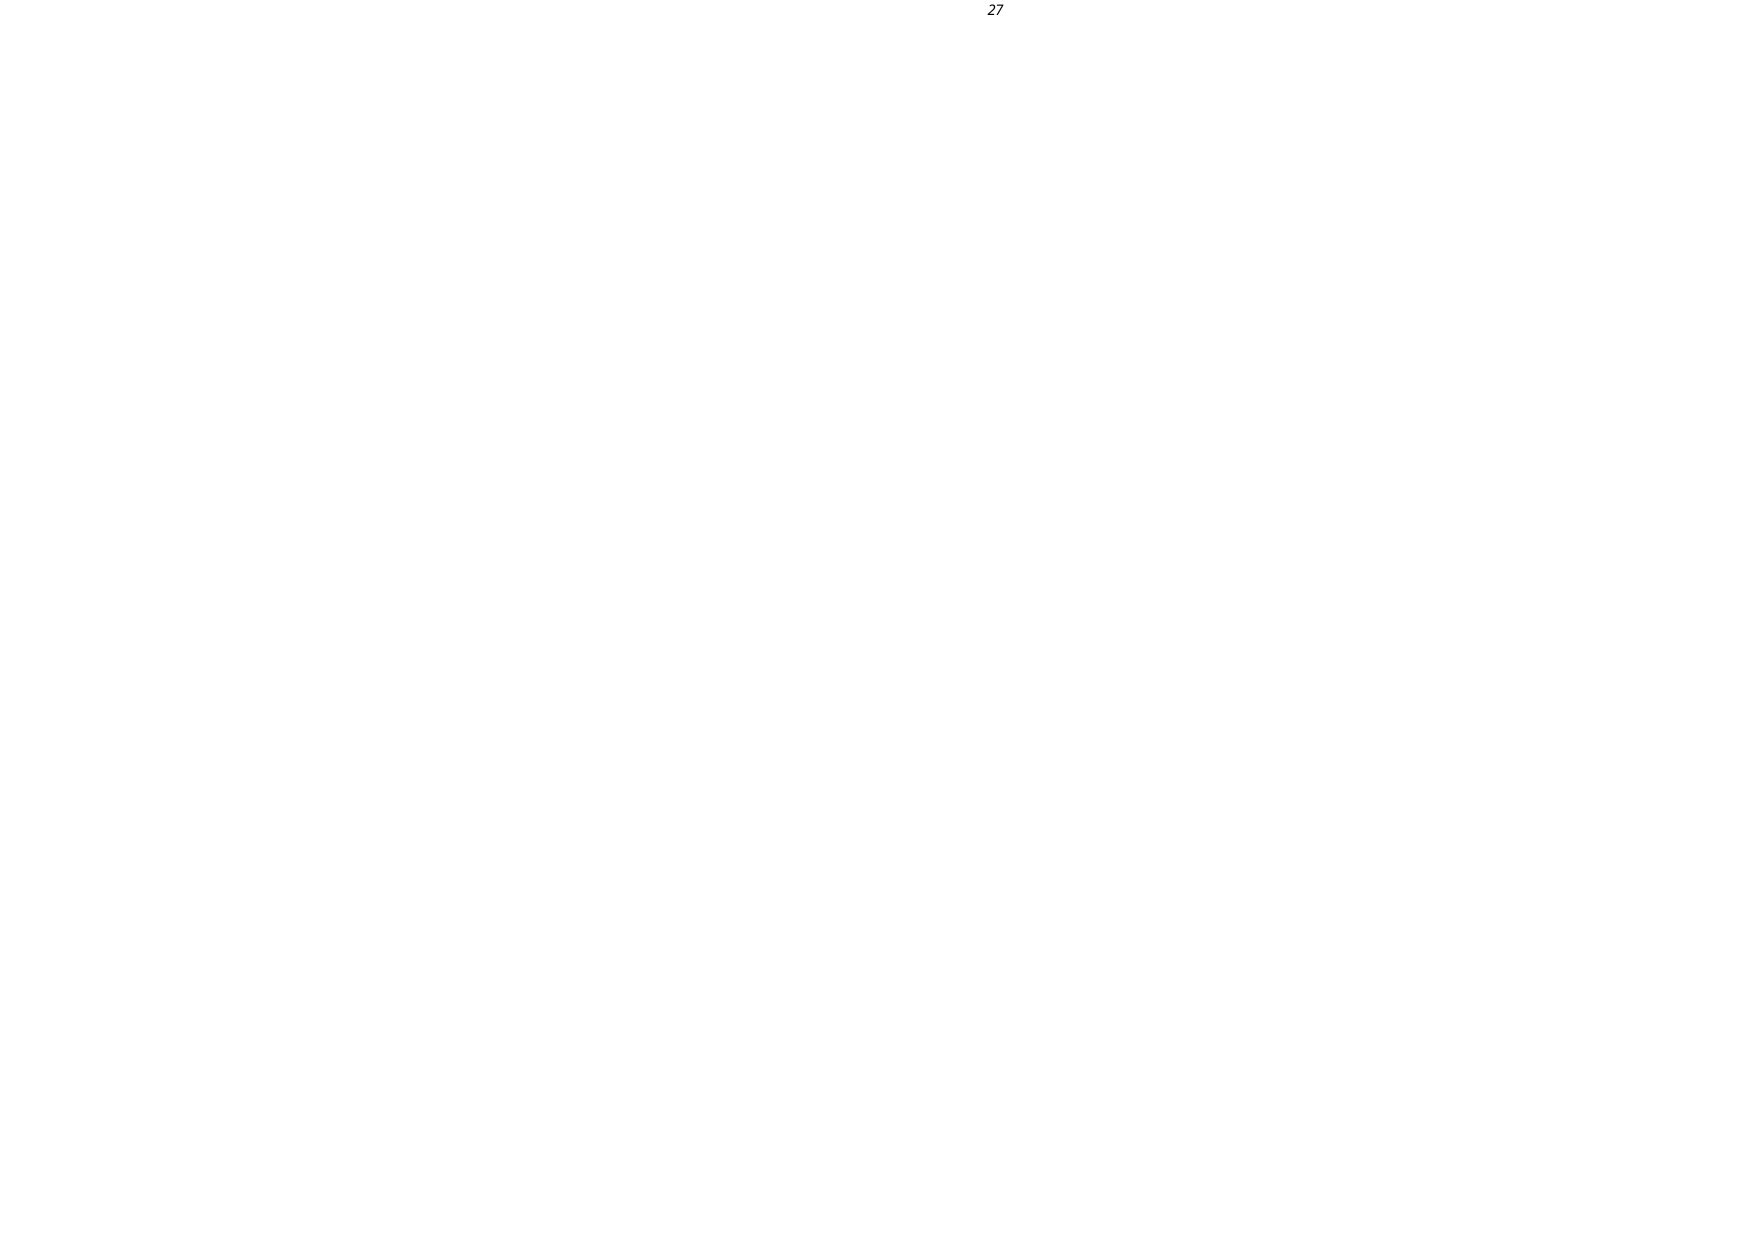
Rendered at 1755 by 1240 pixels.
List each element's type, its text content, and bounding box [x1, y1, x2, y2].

text 27 [863, 0, 1129, 20]
